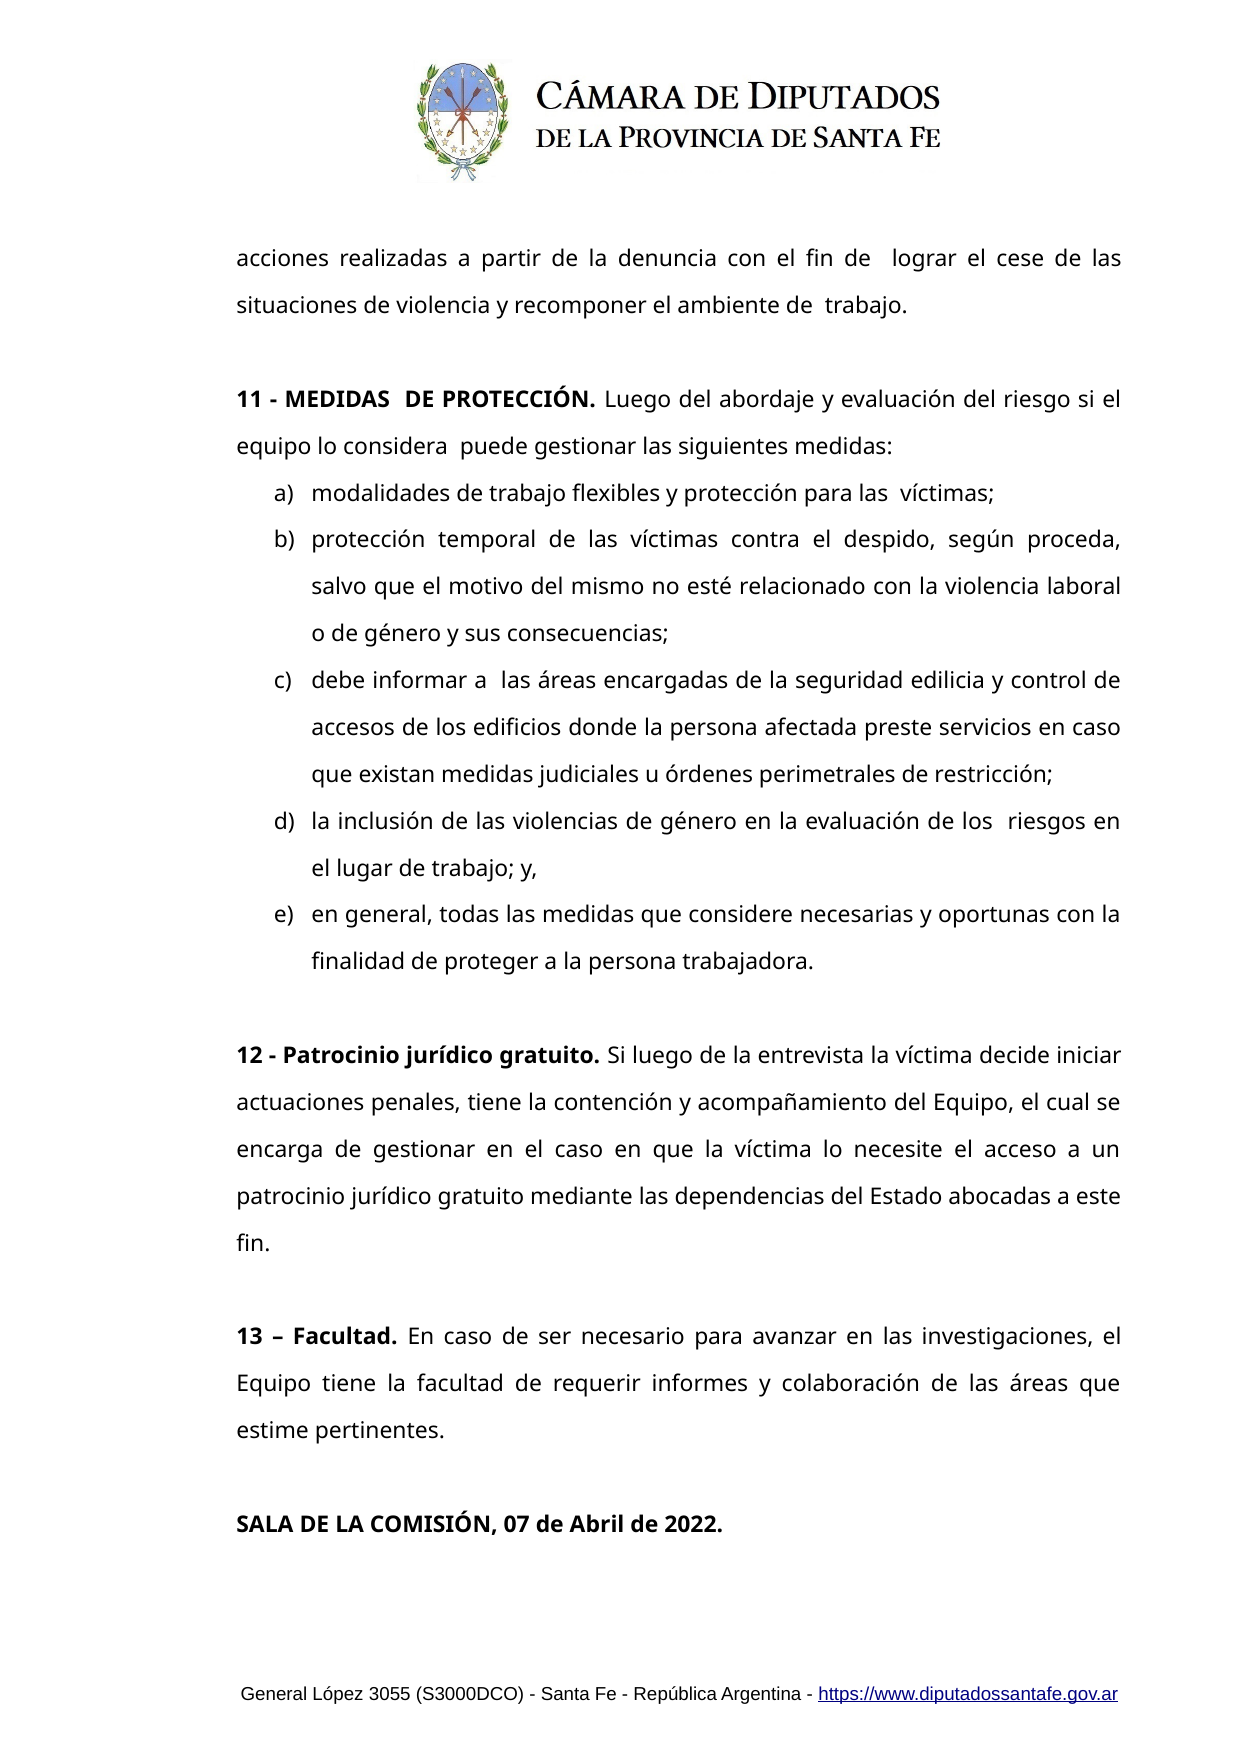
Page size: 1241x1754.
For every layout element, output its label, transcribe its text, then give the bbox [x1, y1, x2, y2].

list en general, todas las medidas que considere necesarias y oportunas con la finalidad de proteger a la persona trabajadora. [274, 898, 1122, 977]
picture [413, 59, 945, 183]
list debe informar a las áreas encargadas de la seguridad edilicia y control de accesos de los edificios donde la persona afectada preste servicios en caso que existan medidas judiciales u órdenes perimetrales de restricción; [274, 664, 1122, 789]
text 11 - MEDIDAS DE PROTECCIÓN. Luego del abordaje y evaluación del riesgo si el equipo lo considera puede gestionar las siguientes medidas: [236, 383, 1122, 461]
list protección temporal de las víctimas contra el despido, según proceda, salvo que el motivo del mismo no esté relacionado con la violencia laboral o de género y sus consecuencias; [274, 523, 1122, 648]
text acciones realizadas a partir de la denuncia con el fin de lograr el cese de las situaciones de violencia y recomponer el ambiente de trabajo. [236, 242, 1122, 320]
text 13 – Facultad. En caso de ser necesario para avanzar en las investigaciones, el Equipo tiene la facultad de requerir informes y colaboración de las áreas que estime pertinentes. [236, 1320, 1122, 1445]
list la inclusión de las violencias de género en la evaluación de los riesgos en el lugar de trabajo; y, [274, 805, 1122, 883]
text SALA DE LA COMISIÓN, 07 de Abril de 2022. [236, 1508, 1122, 1539]
text 12 - Patrocinio jurídico gratuito. Si luego de la entrevista la víctima decide iniciar actuaciones penales, tiene la contención y acompañamiento del Equipo, el cual se encarga de gestionar en el caso en que la víctima lo necesite el acceso a un patrocinio jurídico gratuito mediante las dependencias del Estado abocadas a este fin. [236, 1039, 1122, 1258]
list modalidades de trabajo flexibles y protección para las víctimas; [274, 477, 1122, 508]
